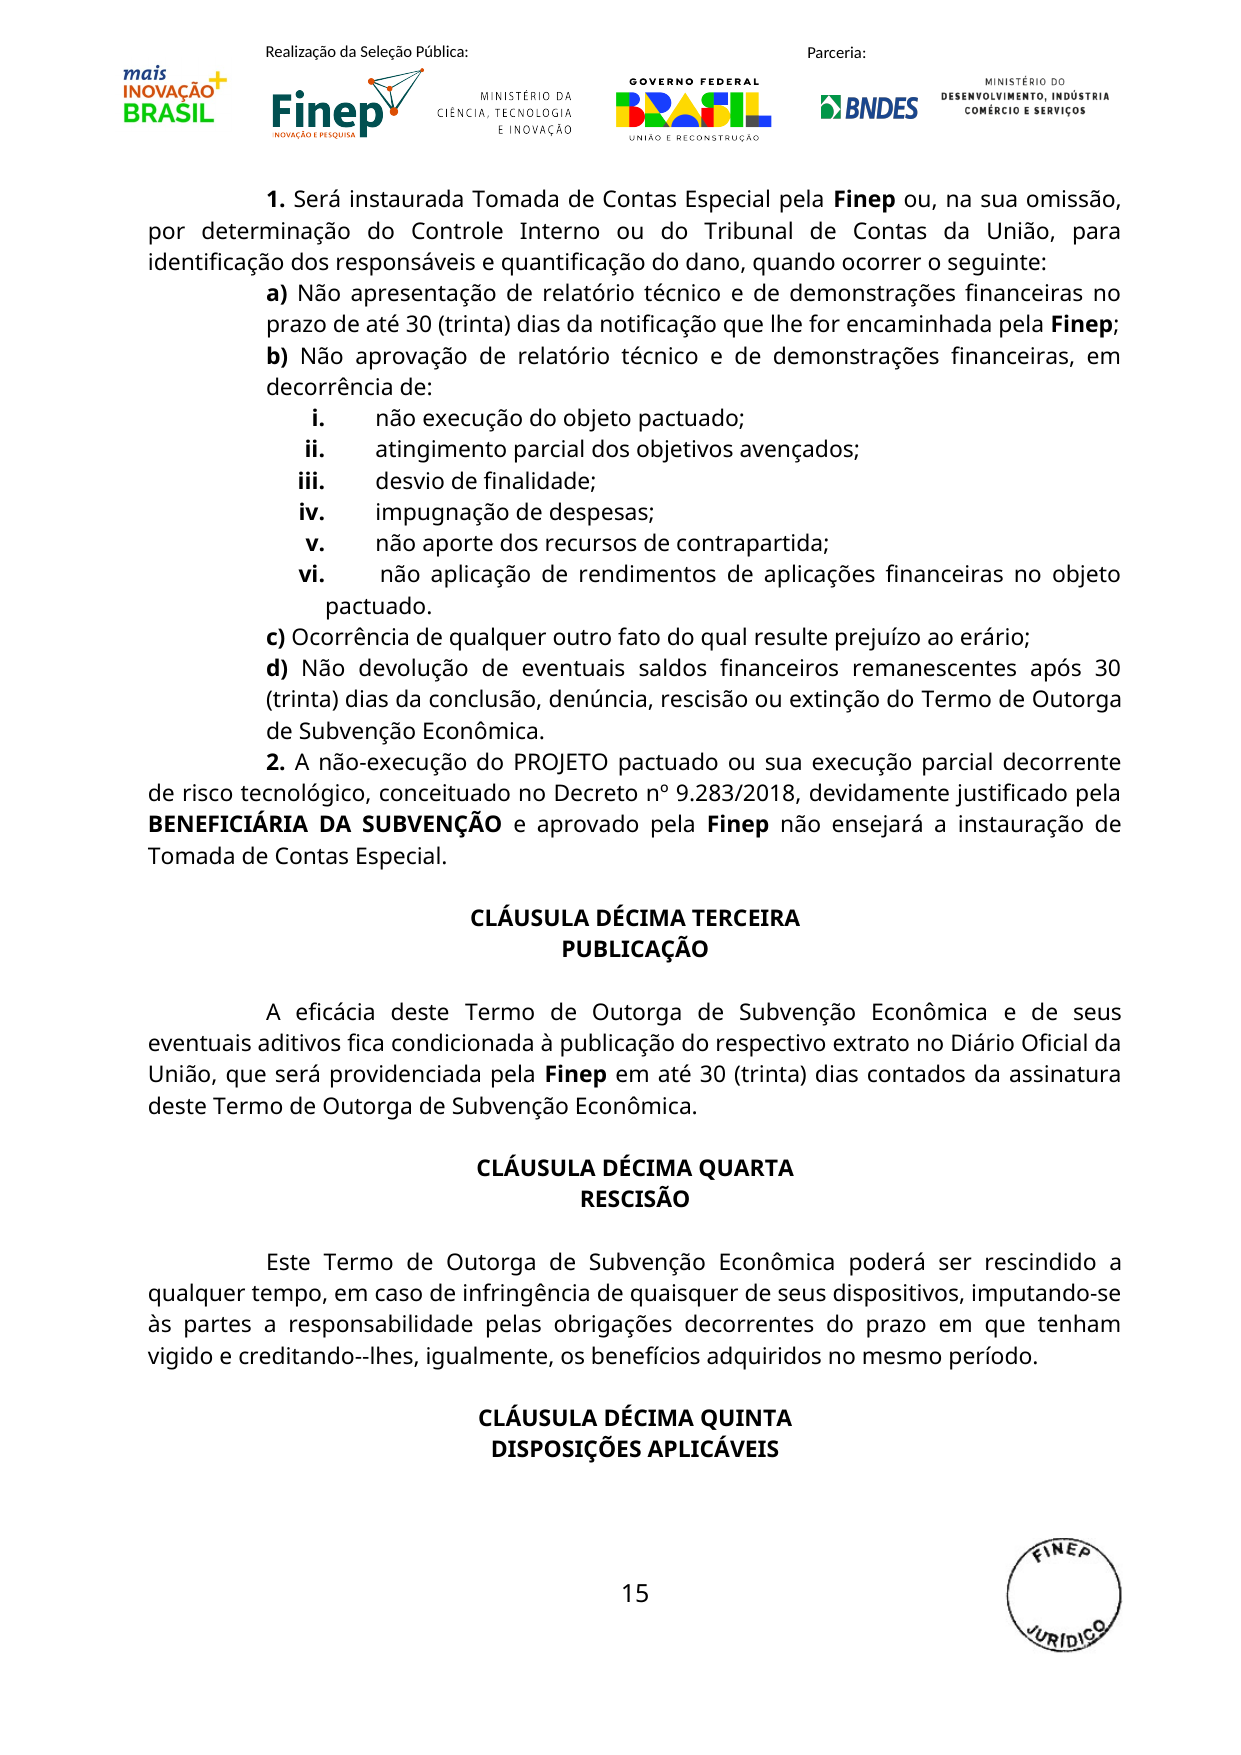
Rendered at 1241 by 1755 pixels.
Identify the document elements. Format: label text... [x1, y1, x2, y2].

subtitle CLÁUSULA DÉCIMA TERCEIRA [148, 902, 1122, 933]
text b) Não aprovação de relatório técnico e de demonstrações financeiras, em decorrência de: [266, 340, 1122, 402]
text 1. Será instaurada Tomada de Contas Especial pela Finep ou, na sua omissão, por determinação do Controle Interno ou do Tribunal de Contas da União, para identificação dos responsáveis e quantificação do dano, quando ocorrer o seguinte: [148, 183, 1122, 277]
text 2. A não-execução do PROJETO pactuado ou sua execução parcial decorrente de risco tecnológico, conceituado no Decreto nº 9.283/2018, devidamente justificado pela BENEFICIÁRIA DA SUBVENÇÃO e aprovado pela Finep não ensejará a instauração de Tomada de Contas Especial. [148, 746, 1122, 871]
text c) Ocorrência de qualquer outro fato do qual resulte prejuízo ao erário; [266, 621, 1122, 652]
list atingimento parcial dos objetivos avençados; [325, 433, 1122, 465]
subtitle PUBLICAÇÃO [148, 933, 1122, 965]
subtitle CLÁUSULA DÉCIMA QUARTA [148, 1152, 1122, 1183]
text a) Não apresentação de relatório técnico e de demonstrações financeiras no prazo de até 30 (trinta) dias da notificação que lhe for encaminhada pela Finep; [266, 277, 1122, 340]
list desvio de finalidade; [325, 465, 1122, 496]
subtitle CLÁUSULA DÉCIMA QUINTA [148, 1402, 1122, 1433]
text A eficácia deste Termo de Outorga de Subvenção Econômica e de seus eventuais aditivos fica condicionada à publicação do respectivo extrato no Diário Oficial da União, que será providenciada pela Finep em até 30 (trinta) dias contados da assinatura deste Termo de Outorga de Subvenção Econômica. [148, 996, 1122, 1121]
subtitle DISPOSIÇÕES APLICÁVEIS [148, 1433, 1122, 1465]
text d) Não devolução de eventuais saldos financeiros remanescentes após 30 (trinta) dias da conclusão, denúncia, rescisão ou extinção do Termo de Outorga de Subvenção Econômica. [266, 652, 1122, 746]
list não execução do objeto pactuado; [325, 402, 1122, 433]
list impugnação de despesas; [325, 496, 1122, 527]
text Este Termo de Outorga de Subvenção Econômica poderá ser rescindido a qualquer tempo, em caso de infringência de quaisquer de seus dispositivos, imputando-se às partes a responsabilidade pelas obrigações decorrentes do prazo em que tenham vigido e creditando--lhes, igualmente, os benefícios adquiridos no mesmo período. [148, 1246, 1122, 1371]
list não aporte dos recursos de contrapartida; [325, 527, 1122, 558]
subtitle RESCISÃO [148, 1183, 1122, 1215]
list não aplicação de rendimentos de aplicações financeiras no objeto pactuado. [325, 558, 1122, 621]
